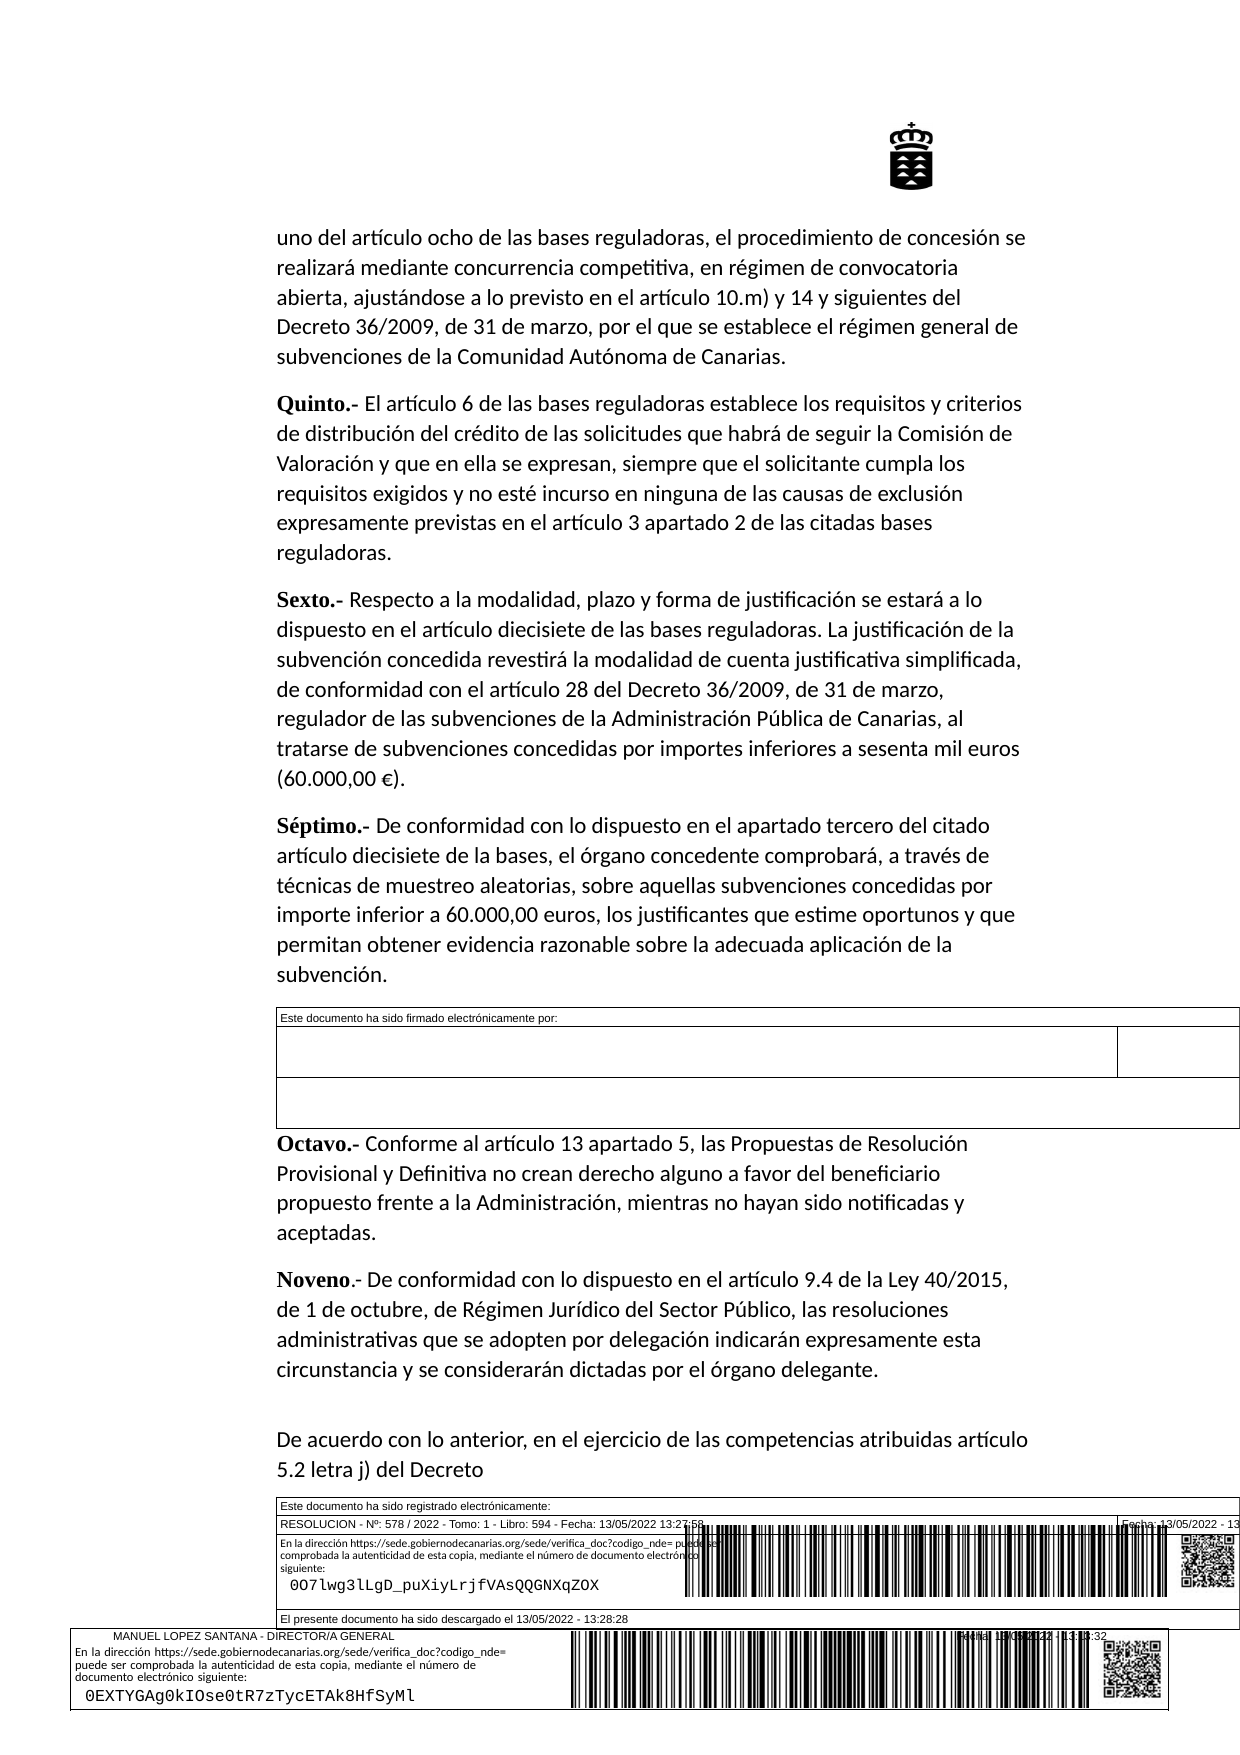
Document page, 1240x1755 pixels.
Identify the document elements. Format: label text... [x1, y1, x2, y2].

table_cell [1118, 1027, 1239, 1077]
table_cell [277, 1078, 1239, 1128]
text Octavo.- Conforme al artículo 13 apartado 5, las Propuestas de Resolución Provisional y Definitiva no crean derecho alguno a favor del beneficiario propuesto frente a la Administración, mientras no hayan sido notificadas y aceptadas. [276, 1129, 1036, 1246]
text De acuerdo con lo anterior, en el ejercicio de las competencias atribuidas artículo 5.2 letra j) del Decreto [276, 1425, 1036, 1483]
table_header Este documento ha sido firmado electrónicamente por: [277, 1008, 1239, 1026]
text Quinto.- El artículo 6 de las bases reguladoras establece los requisitos y criterios de distribución del crédito de las solicitudes que habrá de seguir la Comisión de Valoración y que en ella se expresan, siempre que el solicitante cumpla los requisitos exigidos y no esté incurso en ninguna de las causas de exclusión expresamente previstas en el artículo 3 apartado 2 de las citadas bases reguladoras. [276, 389, 1036, 566]
text Noveno.- De conformidad con lo dispuesto en el artículo 9.4 de la Ley 40/2015, de 1 de octubre, de Régimen Jurídico del Sector Público, las resoluciones administrativas que se adopten por delegación indicarán expresamente esta circunstancia y se considerarán dictadas por el órgano delegante. [276, 1265, 1036, 1383]
text Séptimo.- De conformidad con lo dispuesto en el apartado tercero del citado artículo diecisiete de la bases, el órgano concedente comprobará, a través de técnicas de muestreo aleatorias, sobre aquellas subvenciones concedidas por importe inferior a 60.000,00 euros, los justificantes que estime oportunos y que permitan obtener evidencia razonable sobre la adecuada aplicación de la subvención. [276, 811, 1036, 988]
table_cell [277, 1027, 1117, 1077]
text uno del artículo ocho de las bases reguladoras, el procedimiento de concesión se realizará mediante concurrencia competitiva, en régimen de convocatoria abierta, ajustándose a lo previsto en el artículo 10.m) y 14 y siguientes del Decreto 36/2009, de 31 de marzo, por el que se establece el régimen general de subvenciones de la Comunidad Autónoma de Canarias. [276, 223, 1036, 370]
text Sexto.- Respecto a la modalidad, plazo y forma de justificación se estará a lo dispuesto en el artículo diecisiete de las bases reguladoras. La justificación de la subvención concedida revestirá la modalidad de cuenta justificativa simplificada, de conformidad con el artículo 28 del Decreto 36/2009, de 31 de marzo, regulador de las subvenciones de la Administración Pública de Canarias, al tratarse de subvenciones concedidas por importes inferiores a sesenta mil euros (60.000,00 €). [276, 585, 1036, 792]
